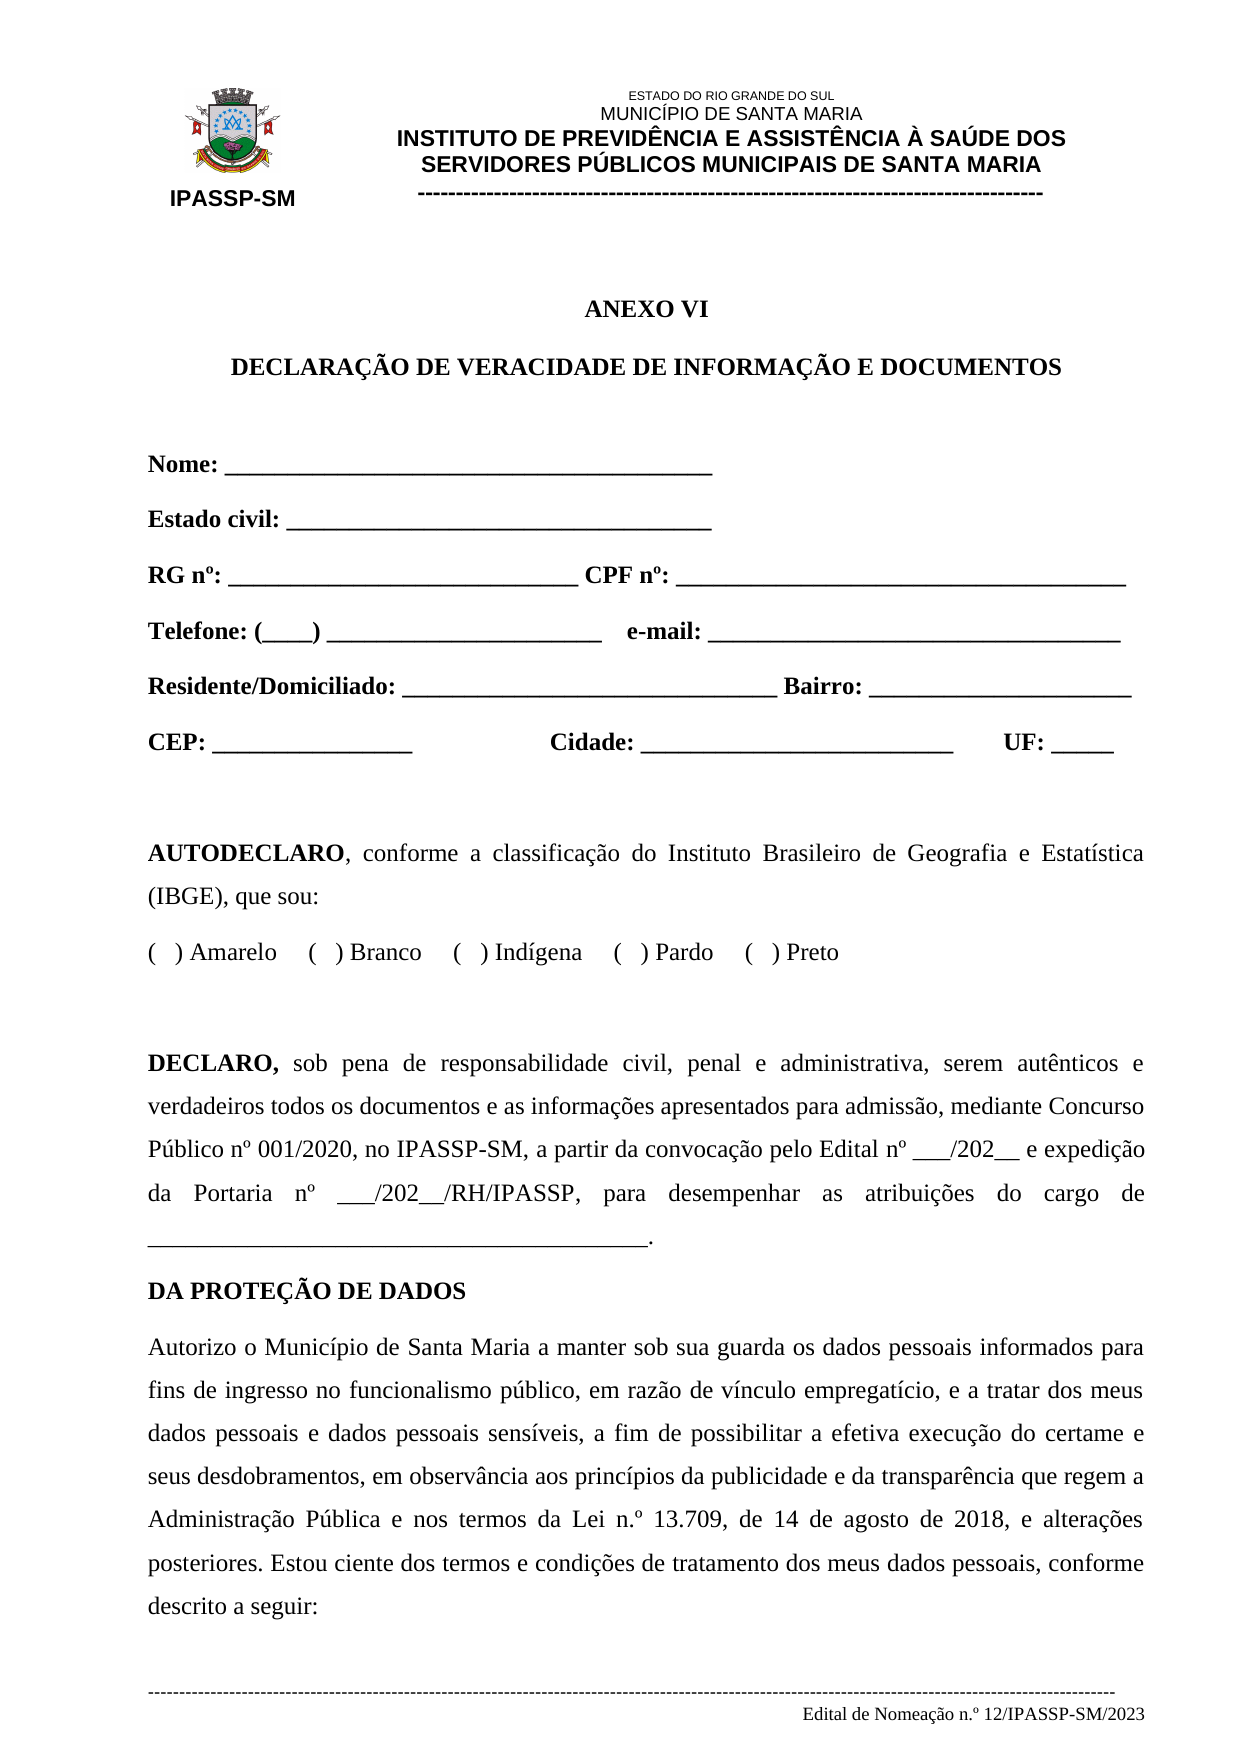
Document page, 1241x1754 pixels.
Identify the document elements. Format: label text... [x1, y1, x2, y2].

text Estado civil: __________________________________ [148, 504, 1145, 533]
text Residente/Domiciliado: ______________________________ Bairro: _____________________ [148, 671, 1145, 700]
text ANEXO VI [148, 294, 1145, 323]
text ( ) Amarelo ( ) Branco ( ) Indígena ( ) Pardo ( ) Preto [148, 937, 1145, 966]
text DECLARO, sob pena de responsabilidade civil, penal e administrativa, serem autênticos e verdadeiros todos os documentos e as informações apresentados para admissão, mediante Concurso Público nº 001/2020, no IPASSP-SM, a partir da convocação pelo Edital nº ___/202__ e expedição da Portaria nº ___/202__/RH/IPASSP, para desempenhar as atribuições do cargo de ________________________________________. [148, 1048, 1145, 1249]
text Nome: _______________________________________ [148, 449, 1145, 478]
text AUTODECLARO, conforme a classificação do Instituto Brasileiro de Geografia e Estatística (IBGE), que sou: [148, 838, 1145, 910]
text Telefone: (____) ______________________ e-mail: _________________________________ [148, 616, 1145, 644]
text RG nº: ____________________________ CPF nº: ____________________________________ [148, 560, 1145, 589]
text Autorizo o Município de Santa Maria a manter sob sua guarda os dados pessoais informados para fins de ingresso no funcionalismo público, em razão de vínculo empregatício, e a tratar dos meus dados pessoais e dados pessoais sensíveis, a fim de possibilitar a efetiva execução do certame e seus desdobramentos, em observância aos princípios da publicidade e da transparência que regem a Administração Pública e nos termos da Lei n.º 13.709, de 14 de agosto de 2018, e alterações posteriores. Estou ciente dos termos e condições de tratamento dos meus dados pessoais, conforme descrito a seguir: [148, 1332, 1145, 1619]
text DECLARAÇÃO DE VERACIDADE DE INFORMAÇÃO E DOCUMENTOS [148, 352, 1145, 381]
text CEP: ________________ Cidade: _________________________ UF: _____ [148, 727, 1145, 756]
picture [184, 88, 281, 173]
text DA PROTEÇÃO DE DADOS [148, 1276, 1145, 1305]
